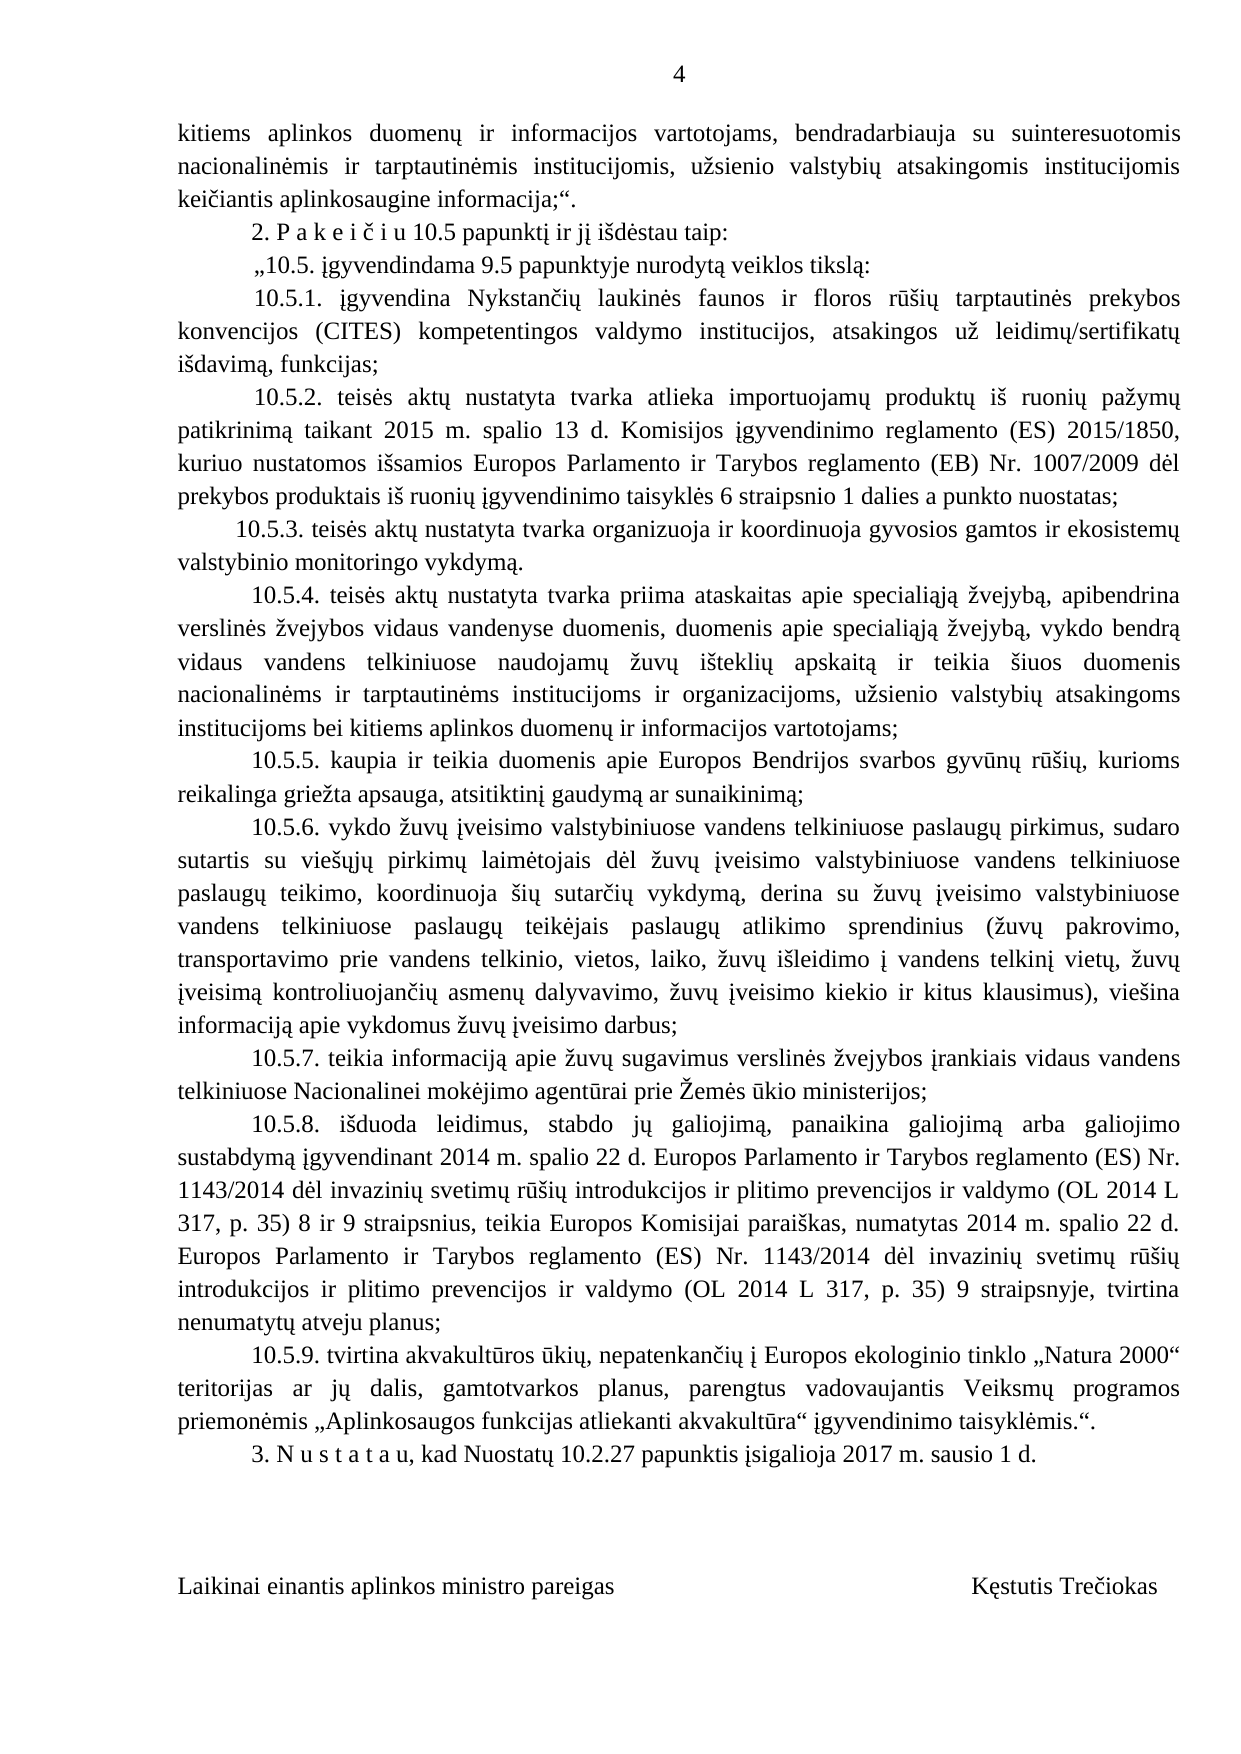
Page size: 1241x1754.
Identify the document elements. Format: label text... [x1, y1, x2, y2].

text 2. P a k e i č i u 10.5 papunktį ir jį išdėstau taip: [177, 217, 1181, 246]
text „10.5. įgyvendindama 9.5 papunktyje nurodytą veiklos tikslą: [177, 250, 1181, 279]
text 3. N u s t a t a u, kad Nuostatų 10.2.27 papunktis įsigalioja 2017 m. sausio 1 d. [177, 1439, 1181, 1468]
text 10.5.4. teisės aktų nustatyta tvarka priima ataskaitas apie specialiąją žvejybą, apibendrina verslinės žvejybos vidaus vandenyse duomenis, duomenis apie specialiąją žvejybą, vykdo bendrą vidaus vandens telkiniuose naudojamų žuvų išteklių apskaitą ir teikia šiuos duomenis nacionalinėms ir tarptautinėms institucijoms ir organizacijoms, užsienio valstybių atsakingoms institucijoms bei kitiems aplinkos duomenų ir informacijos vartotojams; [177, 581, 1181, 741]
text 10.5.5. kaupia ir teikia duomenis apie Europos Bendrijos svarbos gyvūnų rūšių, kurioms reikalinga griežta apsauga, atsitiktinį gaudymą ar sunaikinimą; [177, 746, 1181, 807]
text 10.5.8. išduoda leidimus, stabdo jų galiojimą, panaikina galiojimą arba galiojimo sustabdymą įgyvendinant 2014 m. spalio 22 d. Europos Parlamento ir Tarybos reglamento (ES) Nr. 1143/2014 dėl invazinių svetimų rūšių introdukcijos ir plitimo prevencijos ir valdymo (OL 2014 L 317, p. 35) 8 ir 9 straipsnius, teikia Europos Komisijai paraiškas, numatytas 2014 m. spalio 22 d. Europos Parlamento ir Tarybos reglamento (ES) Nr. 1143/2014 dėl invazinių svetimų rūšių introdukcijos ir plitimo prevencijos ir valdymo (OL 2014 L 317, p. 35) 9 straipsnyje, tvirtina nenumatytų atveju planus; [177, 1109, 1181, 1336]
text 10.5.7. teikia informaciją apie žuvų sugavimus verslinės žvejybos įrankiais vidaus vandens telkiniuose Nacionalinei mokėjimo agentūrai prie Žemės ūkio ministerijos; [177, 1043, 1181, 1104]
text 10.5.2. teisės aktų nustatyta tvarka atlieka importuojamų produktų iš ruonių pažymų patikrinimą taikant 2015 m. spalio 13 d. Komisijos įgyvendinimo reglamento (ES) 2015/1850, kuriuo nustatomos išsamios Europos Parlamento ir Tarybos reglamento (EB) Nr. 1007/2009 dėl prekybos produktais iš ruonių įgyvendinimo taisyklės 6 straipsnio 1 dalies a punkto nuostatas; [177, 382, 1181, 510]
text Laikinai einantis aplinkos ministro pareigas Kęstutis Trečiokas [177, 1571, 1181, 1600]
text 10.5.1. įgyvendina Nykstančių laukinės faunos ir floros rūšių tarptautinės prekybos konvencijos (CITES) kompetentingos valdymo institucijos, atsakingos už leidimų/sertifikatų išdavimą, funkcijas; [177, 283, 1181, 378]
text 10.5.6. vykdo žuvų įveisimo valstybiniuose vandens telkiniuose paslaugų pirkimus, sudaro sutartis su viešųjų pirkimų laimėtojais dėl žuvų įveisimo valstybiniuose vandens telkiniuose paslaugų teikimo, koordinuoja šių sutarčių vykdymą, derina su žuvų įveisimo valstybiniuose vandens telkiniuose paslaugų teikėjais paslaugų atlikimo sprendinius (žuvų pakrovimo, transportavimo prie vandens telkinio, vietos, laiko, žuvų išleidimo į vandens telkinį vietų, žuvų įveisimą kontroliuojančių asmenų dalyvavimo, žuvų įveisimo kiekio ir kitus klausimus), viešina informaciją apie vykdomus žuvų įveisimo darbus; [177, 812, 1181, 1038]
text kitiems aplinkos duomenų ir informacijos vartotojams, bendradarbiauja su suinteresuotomis nacionalinėmis ir tarptautinėmis institucijomis, užsienio valstybių atsakingomis institucijomis keičiantis aplinkosaugine informacija;“. [177, 118, 1181, 213]
text 10.5.3. teisės aktų nustatyta tvarka organizuoja ir koordinuoja gyvosios gamtos ir ekosistemų valstybinio monitoringo vykdymą. [177, 514, 1181, 576]
text 10.5.9. tvirtina akvakultūros ūkių, nepatenkančių į Europos ekologinio tinklo „Natura 2000“ teritorijas ar jų dalis, gamtotvarkos planus, parengtus vadovaujantis Veiksmų programos priemonėmis „Aplinkosaugos funkcijas atliekanti akvakultūra“ įgyvendinimo taisyklėmis.“. [177, 1340, 1181, 1435]
